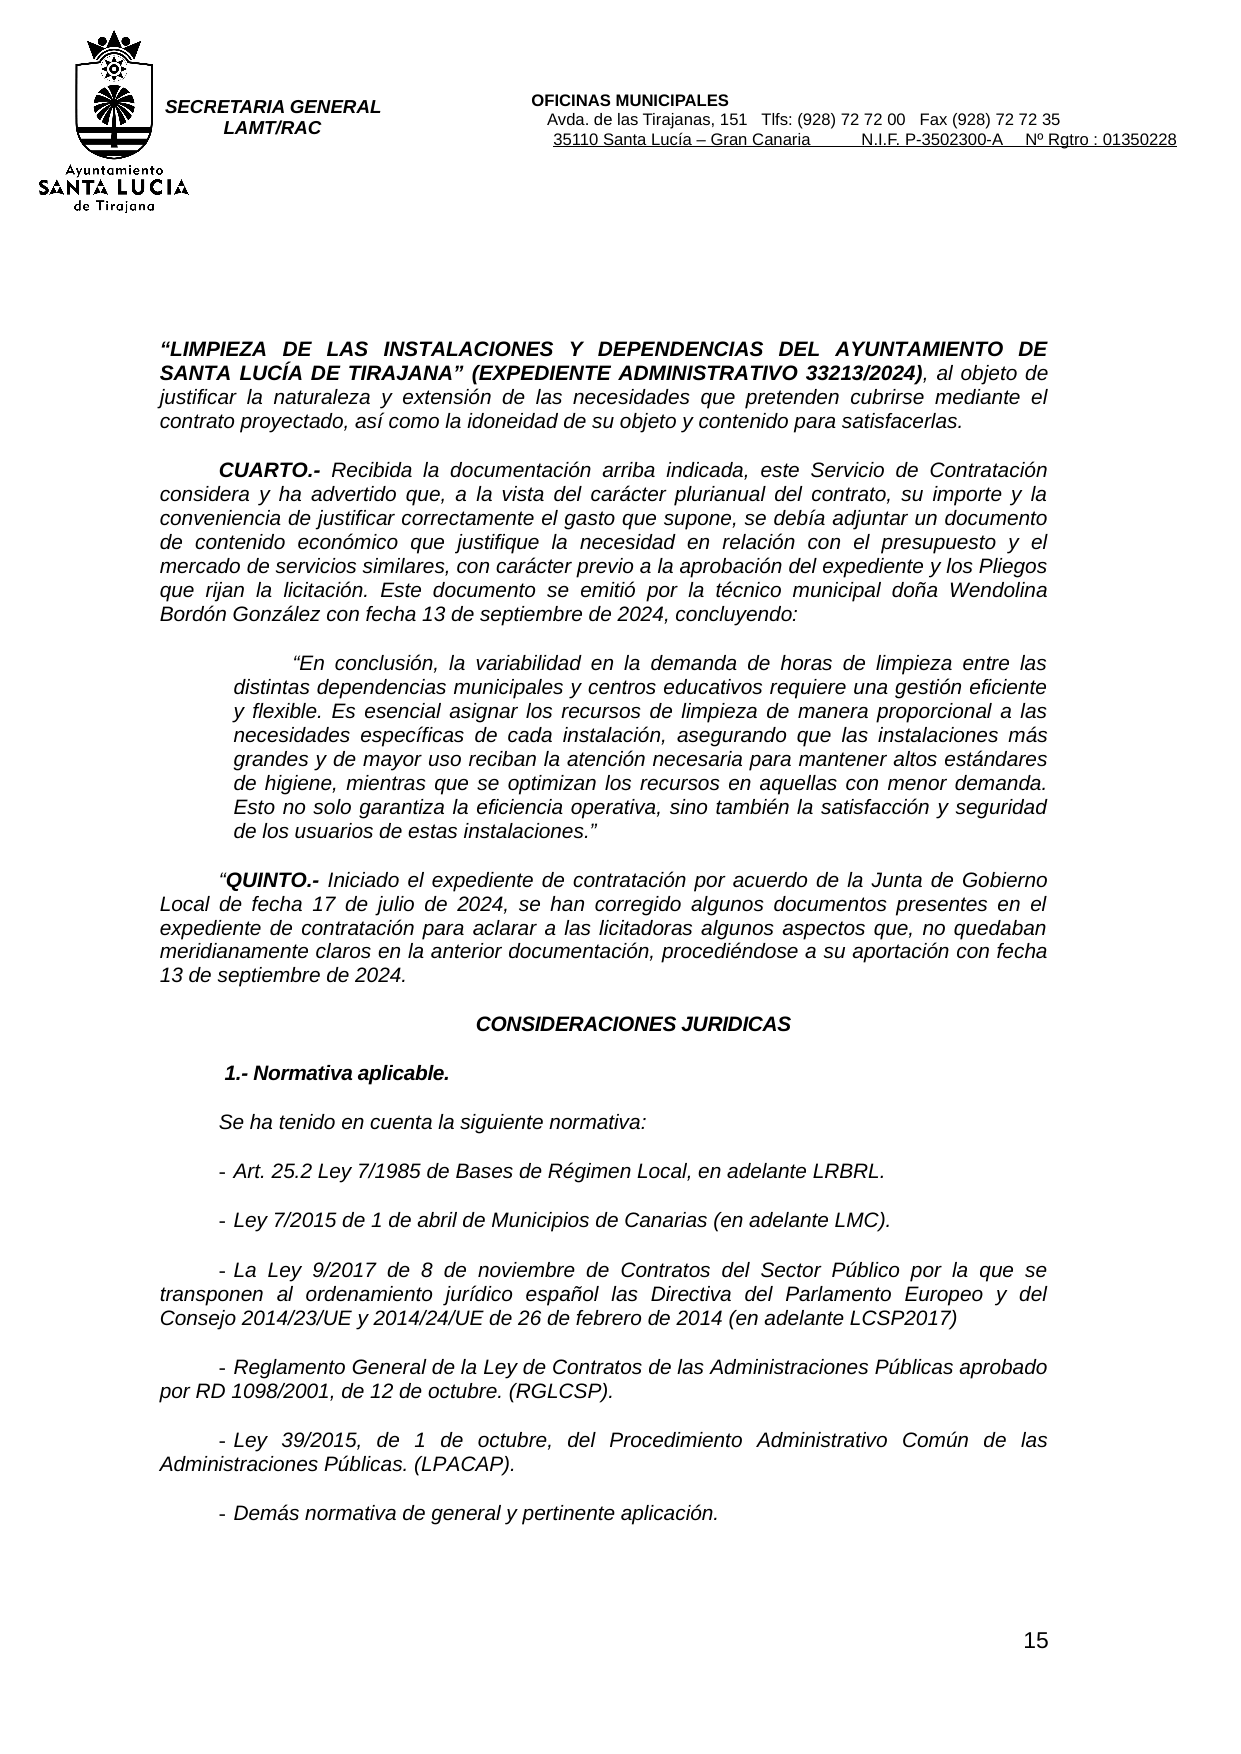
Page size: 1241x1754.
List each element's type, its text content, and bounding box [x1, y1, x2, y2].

list [159, 1208, 226, 1232]
text CUARTO.- Recibida la documentación arriba indicada, este Servicio de Contratación considera y ha advertido que, a la vista del carácter plurianual del contrato, su importe y la conveniencia de justificar correctamente el gasto que supone, se debía adjuntar un documento de contenido económico que justifique la necesidad en relación con el presupuesto y el mercado de servicios similares, con carácter previo a la aprobación del expediente y los Pliegos que rijan la licitación. Este documento se emitió por la técnico municipal doña Wendolina Bordón González con fecha 13 de septiembre de 2024, concluyendo: [159, 458, 1048, 626]
text CONSIDERACIONES JURIDICAS [159, 1012, 1048, 1036]
list Ley 7/2015 de 1 de abril de Municipios de Canarias (en adelante LMC). [233, 1208, 1048, 1232]
list Reglamento General de la Ley de Contratos de las Administraciones Públicas aprobado por RD 1098/2001, de 12 de octubre. (RGLCSP). [159, 1354, 1048, 1403]
list Art. 25.2 Ley 7/1985 de Bases de Régimen Local, en adelante LRBRL. [233, 1159, 1048, 1183]
list Demás normativa de general y pertinente aplicación. [233, 1501, 1048, 1525]
picture [10, 0, 217, 239]
text “En conclusión, la variabilidad en la demanda de horas de limpieza entre las distintas dependencias municipales y centros educativos requiere una gestión eficiente y flexible. Es esencial asignar los recursos de limpieza de manera proporcional a las necesidades específicas de cada instalación, asegurando que las instalaciones más grandes y de mayor uso reciban la atención necesaria para mantener altos estándares de higiene, mientras que se optimizan los recursos en aquellas con menor demanda. Esto no solo garantiza la eficiencia operativa, sino también la satisfacción y seguridad de los usuarios de estas instalaciones.” [233, 651, 1048, 842]
text Se ha tenido en cuenta la siguiente normativa: [159, 1110, 1048, 1134]
list [159, 1159, 219, 1183]
list [159, 1501, 219, 1525]
text “QUINTO.- Iniciado el expediente de contratación por acuerdo de la Junta de Gobierno Local de fecha 17 de julio de 2024, se han corregido algunos documentos presentes en el expediente de contratación para aclarar a las licitadoras algunos aspectos que, no quedaban meridianamente claros en la anterior documentación, procediéndose a su aportación con fecha 13 de septiembre de 2024. [159, 867, 1048, 987]
text “LIMPIEZA DE LAS INSTALACIONES Y DEPENDENCIAS DEL AYUNTAMIENTO DE SANTA LUCÍA DE TIRAJANA” (EXPEDIENTE ADMINISTRATIVO 33213/2024), al objeto de justificar la naturaleza y extensión de las necesidades que pretenden cubrirse mediante el contrato proyectado, así como la idoneidad de su objeto y contenido para satisfacerlas. [159, 337, 1048, 433]
list Ley 39/2015, de 1 de octubre, del Procedimiento Administrativo Común de las Administraciones Públicas. (LPACAP). [159, 1428, 1048, 1476]
text 1.- Normativa aplicable. [159, 1061, 1048, 1085]
list La Ley 9/2017 de 8 de noviembre de Contratos del Sector Público por la que se transponen al ordenamiento jurídico español las Directiva del Parlamento Europeo y del Consejo 2014/23/UE y 2014/24/UE de 26 de febrero de 2014 (en adelante LCSP2017) [159, 1257, 1048, 1329]
